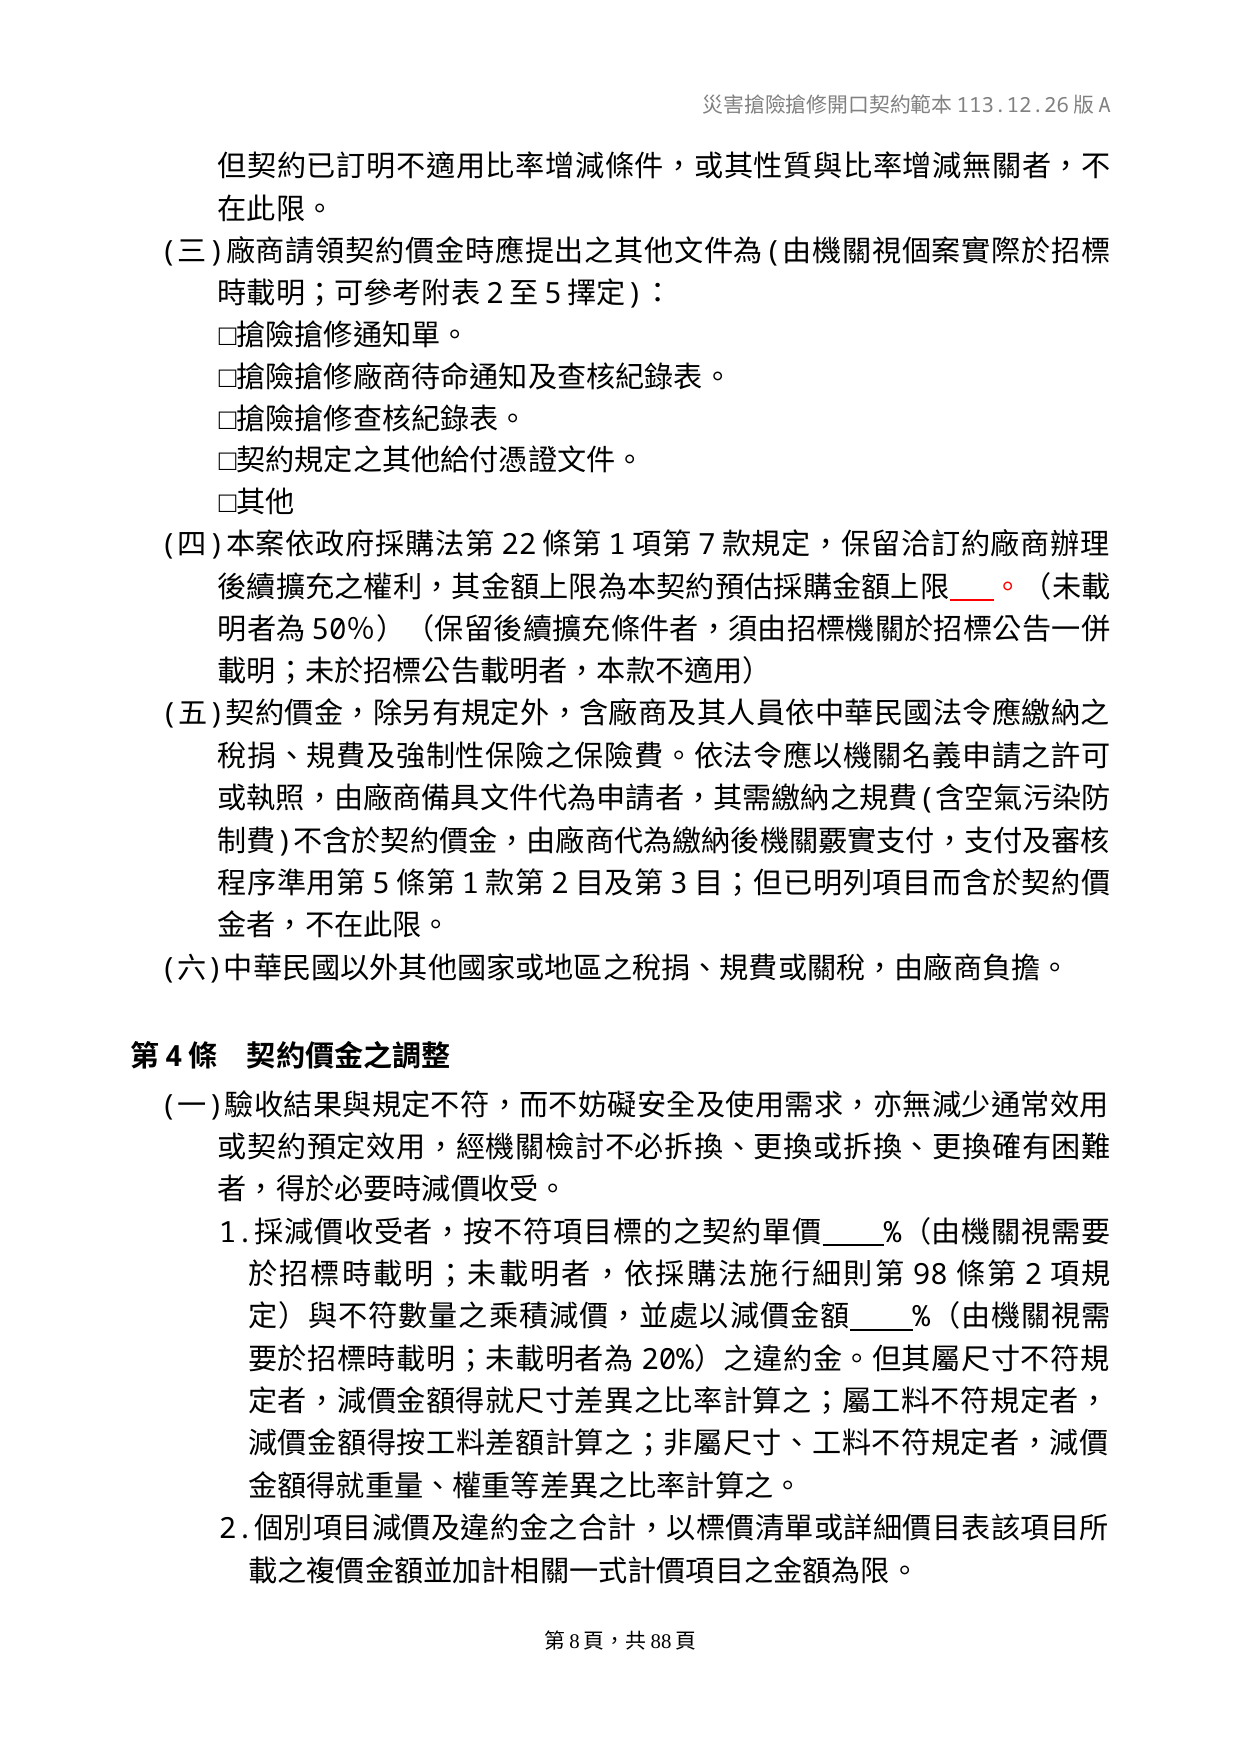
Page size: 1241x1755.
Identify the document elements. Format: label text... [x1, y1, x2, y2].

text (二)契約價金之給付，依實際施作或供應之項目及數量結算，以契約中所列履約標的項目及單價，依完成履約實際供應之項目及數量給付。若有相關項目如稅捐、利潤或管理費等另列一式計價者，該一式計價項目之金額應隨與該一式有關項目之結算金額與契約金額之比率增減之。但契約已訂明不適用比率增減條件，或其性質與比率增減無關者，不在此限。 [159, 143, 1110, 228]
text 第4條 契約價金之調整 [130, 1033, 1110, 1075]
text (六)中華民國以外其他國家或地區之稅捐、規費或關稅，由廠商負擔。 [159, 944, 1110, 987]
text (五)契約價金，除另有規定外，含廠商及其人員依中華民國法令應繳納之稅捐、規費及強制性保險之保險費。依法令應以機關名義申請之許可或執照，由廠商備具文件代為申請者，其需繳納之規費(含空氣污染防制費)不含於契約價金，由廠商代為繳納後機關覈實支付，支付及審核程序準用第5條第1款第2目及第3目；但已明列項目而含於契約價金者，不在此限。 [160, 690, 1110, 944]
text □契約規定之其他給付憑證文件。 [219, 437, 1104, 479]
text □搶險搶修查核紀錄表。 [219, 396, 1104, 437]
text (三)廠商請領契約價金時應提出之其他文件為(由機關視個案實際於招標時載明；可參考附表2至5擇定)： [159, 228, 1110, 312]
text 1.採減價收受者，按不符項目標的之契約單價 %（由機關視需要於招標時載明；未載明者，依採購法施行細則第98條第2項規定）與不符數量之乘積減價，並處以減價金額 %（由機關視需要於招標時載明；未載明者為20%）之違約金。但其屬尺寸不符規定者，減價金額得就尺寸差異之比率計算之；屬工料不符規定者，減價金額得按工料差額計算之；非屬尺寸、工料不符規定者，減價金額得就重量、權重等差異之比率計算之。 [218, 1208, 1110, 1505]
text (四)本案依政府採購法第22條第1項第7款規定，保留洽訂約廠商辦理後續擴充之權利，其金額上限為本契約預估採購金額上限 。（未載明者為50％）（保留後續擴充條件者，須由招標機關於招標公告一併載明；未於招標公告載明者，本款不適用） [159, 521, 1110, 690]
text 2.個別項目減價及違約金之合計，以標價清單或詳細價目表該項目所載之複價金額並加計相關一式計價項目之金額為限。 [218, 1505, 1110, 1589]
text □搶險搶修廠商待命通知及查核紀錄表。 [219, 354, 1104, 396]
text (一)驗收結果與規定不符，而不妨礙安全及使用需求，亦無減少通常效用或契約預定效用，經機關檢討不必拆換、更換或拆換、更換確有困難者，得於必要時減價收受。 [159, 1081, 1110, 1208]
text □其他 [219, 479, 1104, 521]
text □搶險搶修通知單。 [219, 312, 1104, 354]
